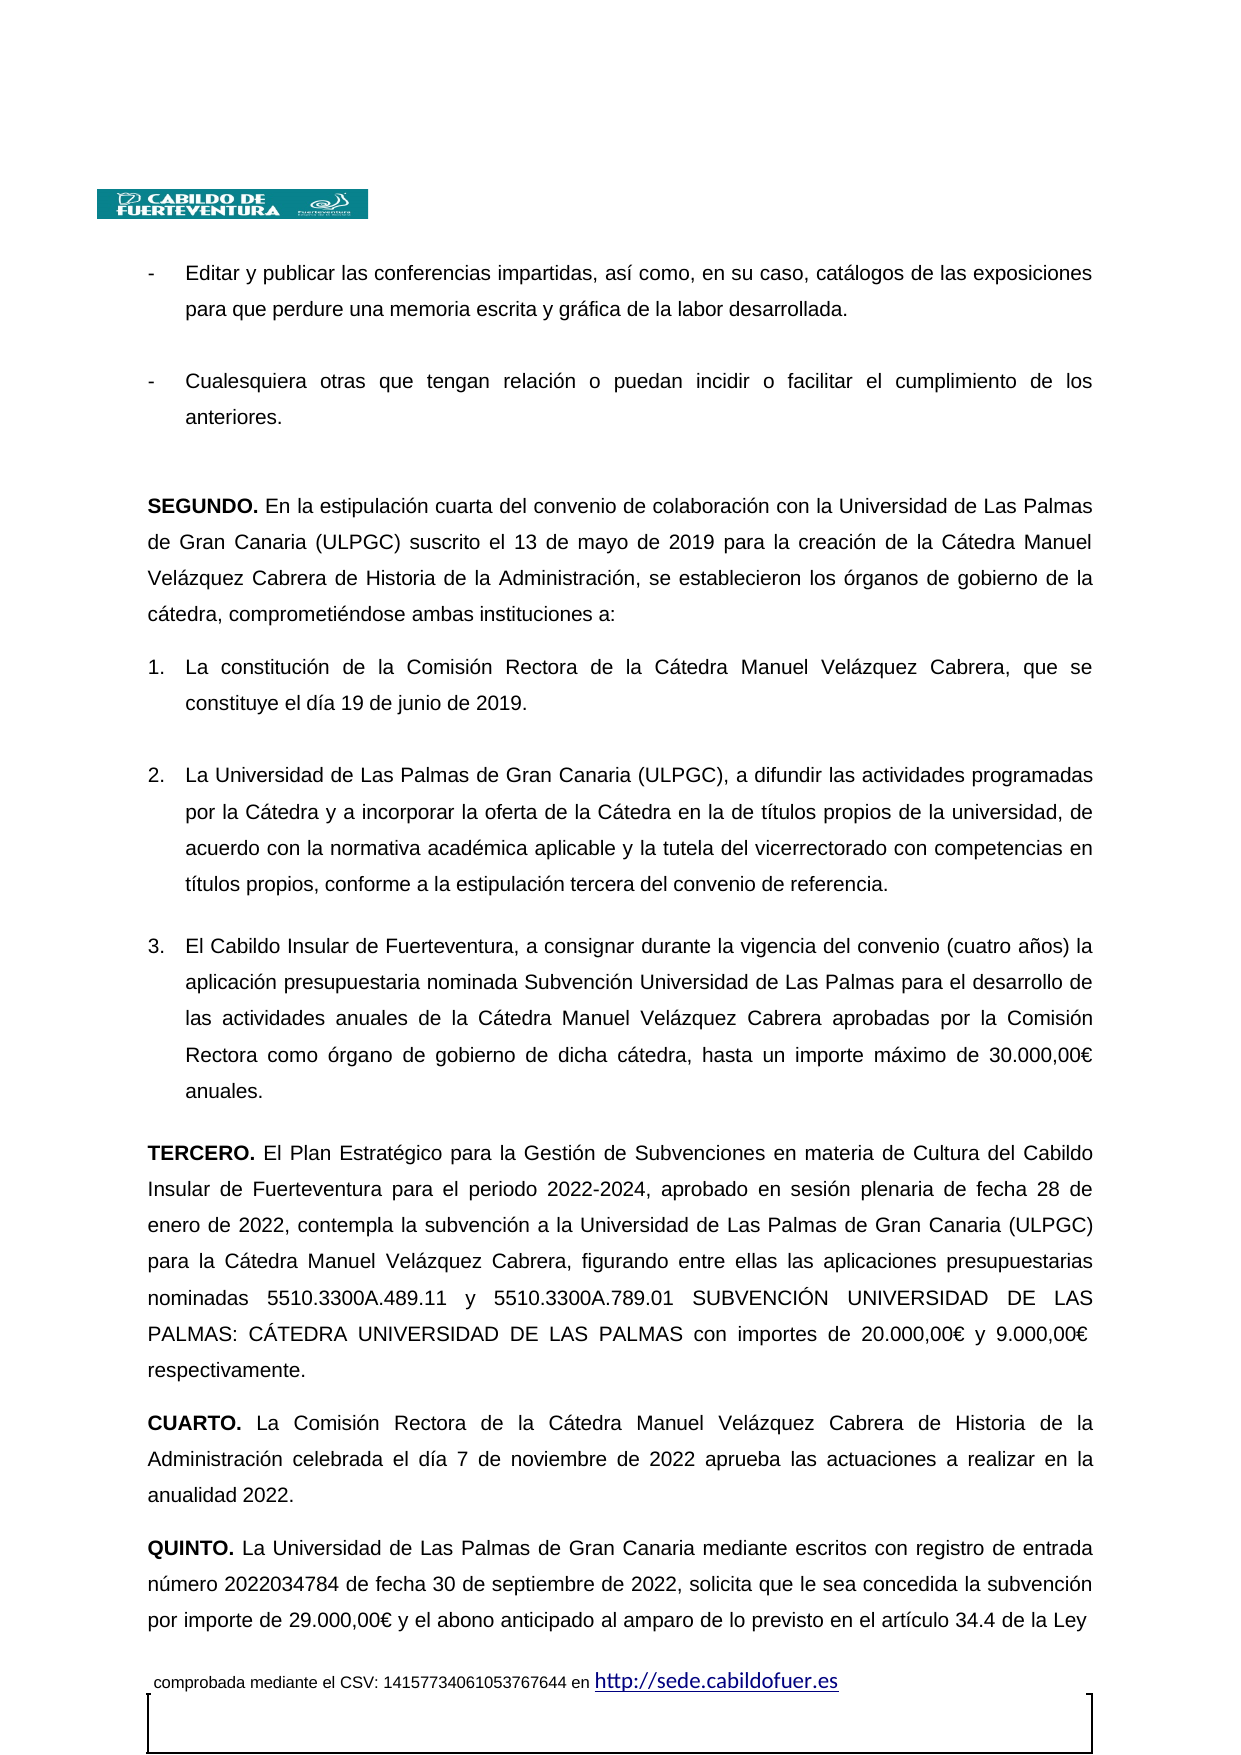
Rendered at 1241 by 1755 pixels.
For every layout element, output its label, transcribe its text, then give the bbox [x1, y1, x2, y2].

text QUINTO. La Universidad de Las Palmas de Gran Canaria mediante escritos con registro de entrada número 2022034784 de fecha 30 de septiembre de 2022, solicita que le sea concedida la subvención por importe de 29.000,00€ y el abono anticipado al amparo de lo previsto en el artículo 34.4 de la Ley [147, 1536, 1093, 1632]
picture [97, 189, 369, 219]
list El Cabildo Insular de Fuerteventura, a consignar durante la vigencia del convenio (cuatro años) la aplicación presupuestaria nominada Subvención Universidad de Las Palmas para el desarrollo de las actividades anuales de la Cátedra Manuel Velázquez Cabrera aprobadas por la Comisión Rectora como órgano de gobierno de dicha cátedra, hasta un importe máximo de 30.000,00€ anuales. [148, 934, 1093, 1102]
text SEGUNDO. En la estipulación cuarta del convenio de colaboración con la Universidad de Las Palmas de Gran Canaria (ULPGC) suscrito el 13 de mayo de 2019 para la creación de la Cátedra Manuel Velázquez Cabrera de Historia de la Administración, se establecieron los órganos de gobierno de la cátedra, comprometiéndose ambas instituciones a: [147, 494, 1093, 626]
list La Universidad de Las Palmas de Gran Canaria (ULPGC), a difundir las actividades programadas por la Cátedra y a incorporar la oferta de la Cátedra en la de títulos propios de la universidad, de acuerdo con la normativa académica aplicable y la tutela del vicerrectorado con competencias en títulos propios, conforme a la estipulación tercera del convenio de referencia. [148, 763, 1093, 896]
text respectivamente. [147, 1358, 1107, 1382]
list Editar y publicar las conferencias impartidas, así como, en su caso, catálogos de las exposiciones para que perdure una memoria escrita y gráfica de la labor desarrollada. [148, 260, 1093, 320]
list La constitución de la Comisión Rectora de la Cátedra Manuel Velázquez Cabrera, que se constituye el día 19 de junio de 2019. [148, 655, 1093, 715]
list Cualesquiera otras que tengan relación o puedan incidir o facilitar el cumplimiento de los anteriores. [148, 369, 1093, 429]
text CUARTO. La Comisión Rectora de la Cátedra Manuel Velázquez Cabrera de Historia de la Administración celebrada el día 7 de noviembre de 2022 aprueba las actuaciones a realizar en la anualidad 2022. [147, 1410, 1093, 1507]
text TERCERO. El Plan Estratégico para la Gestión de Subvenciones en materia de Cultura del Cabildo Insular de Fuerteventura para el periodo 2022-2024, aprobado en sesión plenaria de fecha 28 de enero de 2022, contempla la subvención a la Universidad de Las Palmas de Gran Canaria (ULPGC) para la Cátedra Manuel Velázquez Cabrera, figurando entre ellas las aplicaciones presupuestarias nominadas 5510.3300A.489.11 y 5510.3300A.789.01 SUBVENCIÓN UNIVERSIDAD DE LAS PALMAS: CÁTEDRA UNIVERSIDAD DE LAS PALMAS con importes de 20.000,00€ y 9.000,00€ [147, 1141, 1093, 1345]
